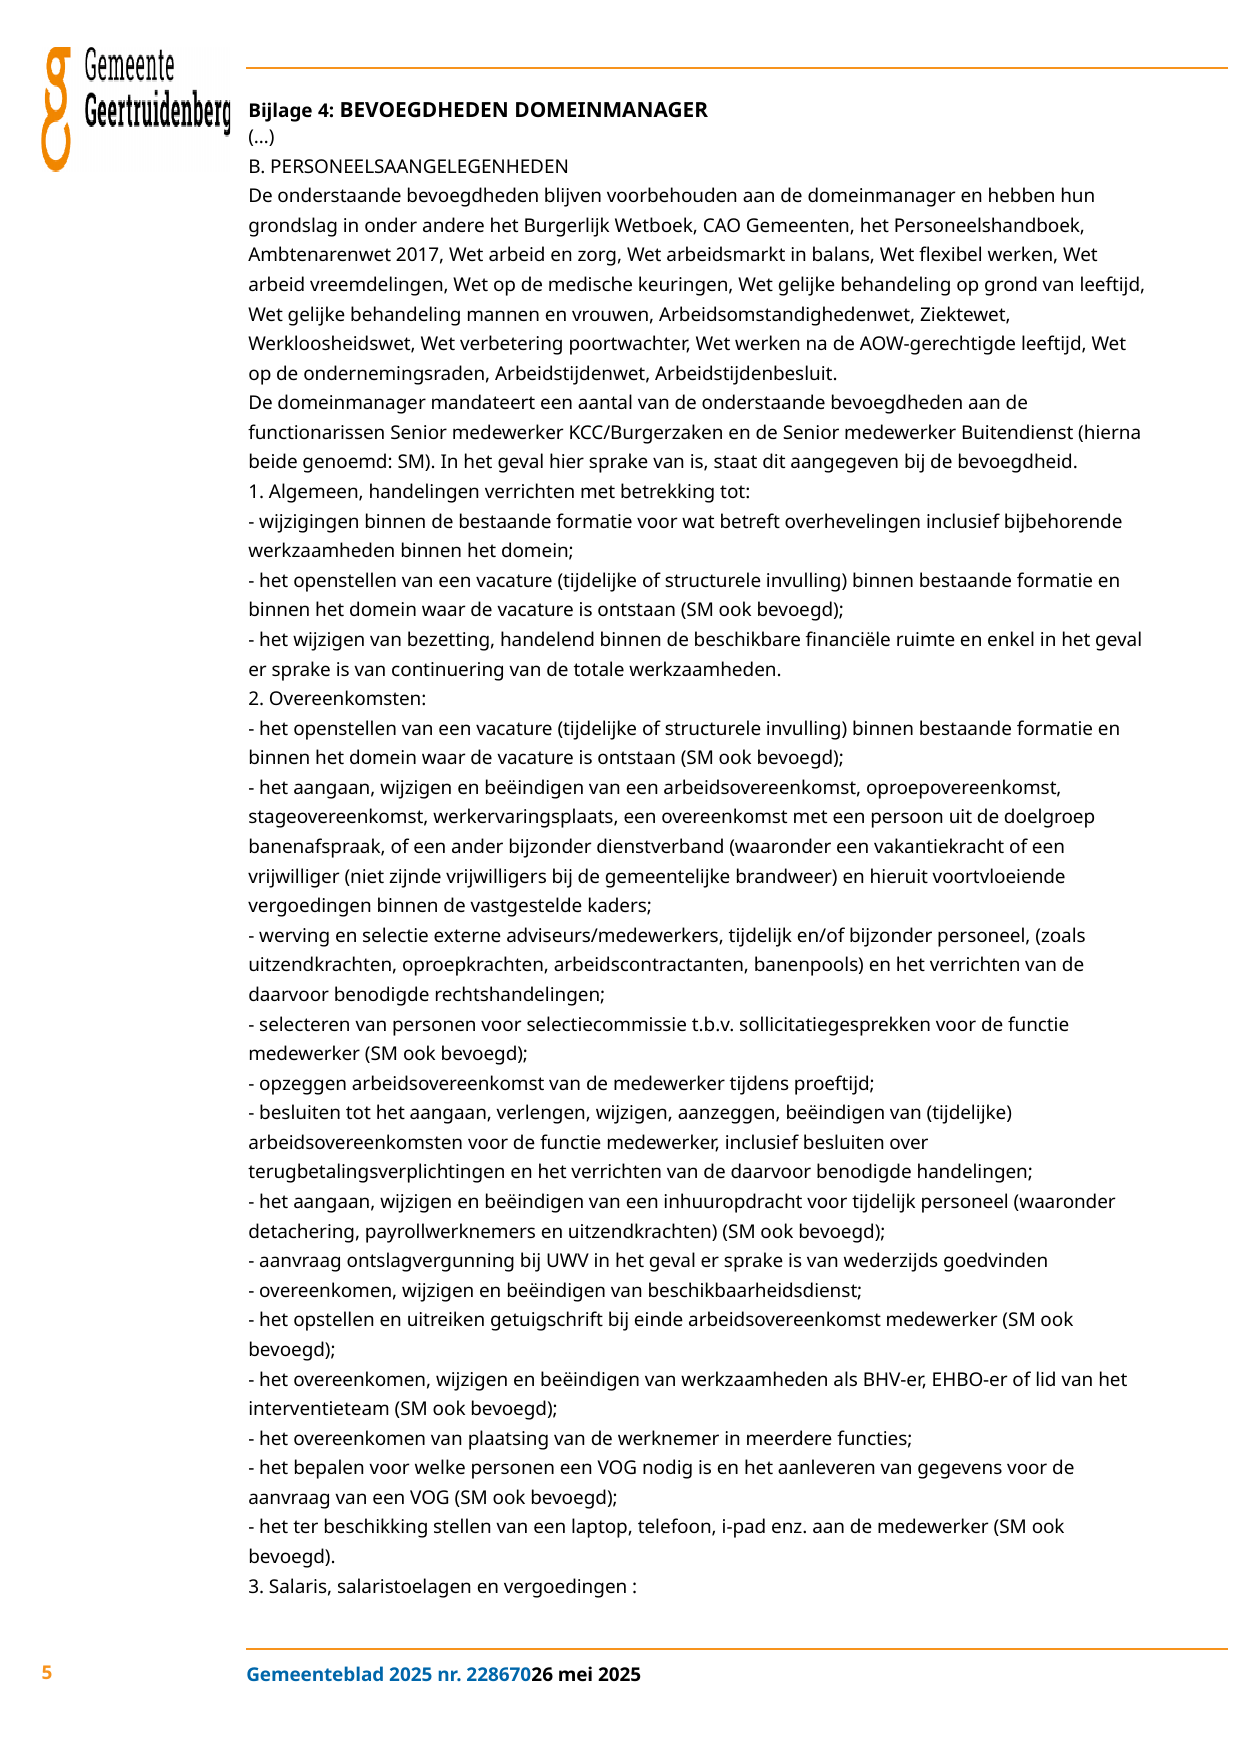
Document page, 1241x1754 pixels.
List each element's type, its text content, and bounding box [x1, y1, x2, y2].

text B. PERSONEELSAANGELEGENHEDEN [248, 153, 1152, 179]
text - selecteren van personen voor selectiecommissie t.b.v. sollicitatiegesprekken voor de functie medewerker (SM ook bevoegd); [248, 1011, 1152, 1066]
text - aanvraag ontslagvergunning bij UWV in het geval er sprake is van wederzijds goedvinden [248, 1247, 1152, 1273]
text - het opstellen en uitreiken getuigschrift bij einde arbeidsovereenkomst medewerker (SM ook bevoegd); [248, 1307, 1152, 1362]
text - het openstellen van een vacature (tijdelijke of structurele invulling) binnen bestaande formatie en binnen het domein waar de vacature is ontstaan (SM ook bevoegd); [248, 715, 1152, 770]
text De onderstaande bevoegdheden blijven voorbehouden aan de domeinmanager en hebben hun grondslag in onder andere het Burgerlijk Wetboek, CAO Gemeenten, het Personeelshandboek, Ambtenarenwet 2017, Wet arbeid en zorg, Wet arbeidsmarkt in balans, Wet flexibel werken, Wet arbeid vreemdelingen, Wet op de medische keuringen, Wet gelijke behandeling op grond van leeftijd, Wet gelijke behandeling mannen en vrouwen, Arbeidsomstandighedenwet, Ziektewet, Werkloosheidswet, Wet verbetering poortwachter, Wet werken na de AOW-gerechtigde leeftijd, Wet op de ondernemingsraden, Arbeidstijdenwet, Arbeidstijdenbesluit. [248, 182, 1152, 386]
text - het overeenkomen van plaatsing van de werknemer in meerdere functies; [248, 1425, 1152, 1451]
text - het ter beschikking stellen van een laptop, telefoon, i-pad enz. aan de medewerker (SM ook bevoegd). [248, 1514, 1152, 1569]
text - werving en selectie externe adviseurs/medewerkers, tijdelijk en/of bijzonder personeel, (zoals uitzendkrachten, oproepkrachten, arbeidscontractanten, banenpools) en het verrichten van de daarvoor benodigde rechtshandelingen; [248, 922, 1152, 1007]
text De domeinmanager mandateert een aantal van de onderstaande bevoegdheden aan de functionarissen Senior medewerker KCC/Burgerzaken en de Senior medewerker Buitendienst (hierna beide genoemd: SM). In het geval hier sprake van is, staat dit aangegeven bij de bevoegdheid. [248, 389, 1152, 474]
text 3. Salaris, salaristoelagen en vergoedingen : [248, 1573, 1152, 1599]
text Bijlage 4: BEVOEGDHEDEN DOMEINMANAGER [248, 95, 1152, 123]
text 2. Overeenkomsten: [248, 685, 1152, 711]
text - overeenkomen, wijzigen en beëindigen van beschikbaarheidsdienst; [248, 1277, 1152, 1303]
text - het openstellen van een vacature (tijdelijke of structurele invulling) binnen bestaande formatie en binnen het domein waar de vacature is ontstaan (SM ook bevoegd); [248, 567, 1152, 622]
picture [41, 47, 231, 172]
text - het aangaan, wijzigen en beëindigen van een inhuuropdracht voor tijdelijk personeel (waaronder detachering, payrollwerknemers en uitzendkrachten) (SM ook bevoegd); [248, 1188, 1152, 1244]
text - opzeggen arbeidsovereenkomst van de medewerker tijdens proeftijd; [248, 1070, 1152, 1096]
text - het overeenkomen, wijzigen en beëindigen van werkzaamheden als BHV-er, EHBO-er of lid van het interventieteam (SM ook bevoegd); [248, 1366, 1152, 1421]
text (…) [248, 123, 1152, 149]
text - het wijzigen van bezetting, handelend binnen de beschikbare financiële ruimte en enkel in het geval er sprake is van continuering van de totale werkzaamheden. [248, 626, 1152, 682]
text - wijzigingen binnen de bestaande formatie voor wat betreft overhevelingen inclusief bijbehorende werkzaamheden binnen het domein; [248, 508, 1152, 563]
text 1. Algemeen, handelingen verrichten met betrekking tot: [248, 478, 1152, 504]
text - het bepalen voor welke personen een VOG nodig is en het aanleveren van gegevens voor de aanvraag van een VOG (SM ook bevoegd); [248, 1454, 1152, 1510]
text - besluiten tot het aangaan, verlengen, wijzigen, aanzeggen, beëindigen van (tijdelijke) arbeidsovereenkomsten voor de functie medewerker, inclusief besluiten over terugbetalingsverplichtingen en het verrichten van de daarvoor benodigde handelingen; [248, 1099, 1152, 1184]
text - het aangaan, wijzigen en beëindigen van een arbeidsovereenkomst, oproepovereenkomst, stageovereenkomst, werkervaringsplaats, een overeenkomst met een persoon uit de doelgroep banenafspraak, of een ander bijzonder dienstverband (waaronder een vakantiekracht of een vrijwilliger (niet zijnde vrijwilligers bij de gemeentelijke brandweer) en hieruit voortvloeiende vergoedingen binnen de vastgestelde kaders; [248, 774, 1152, 918]
